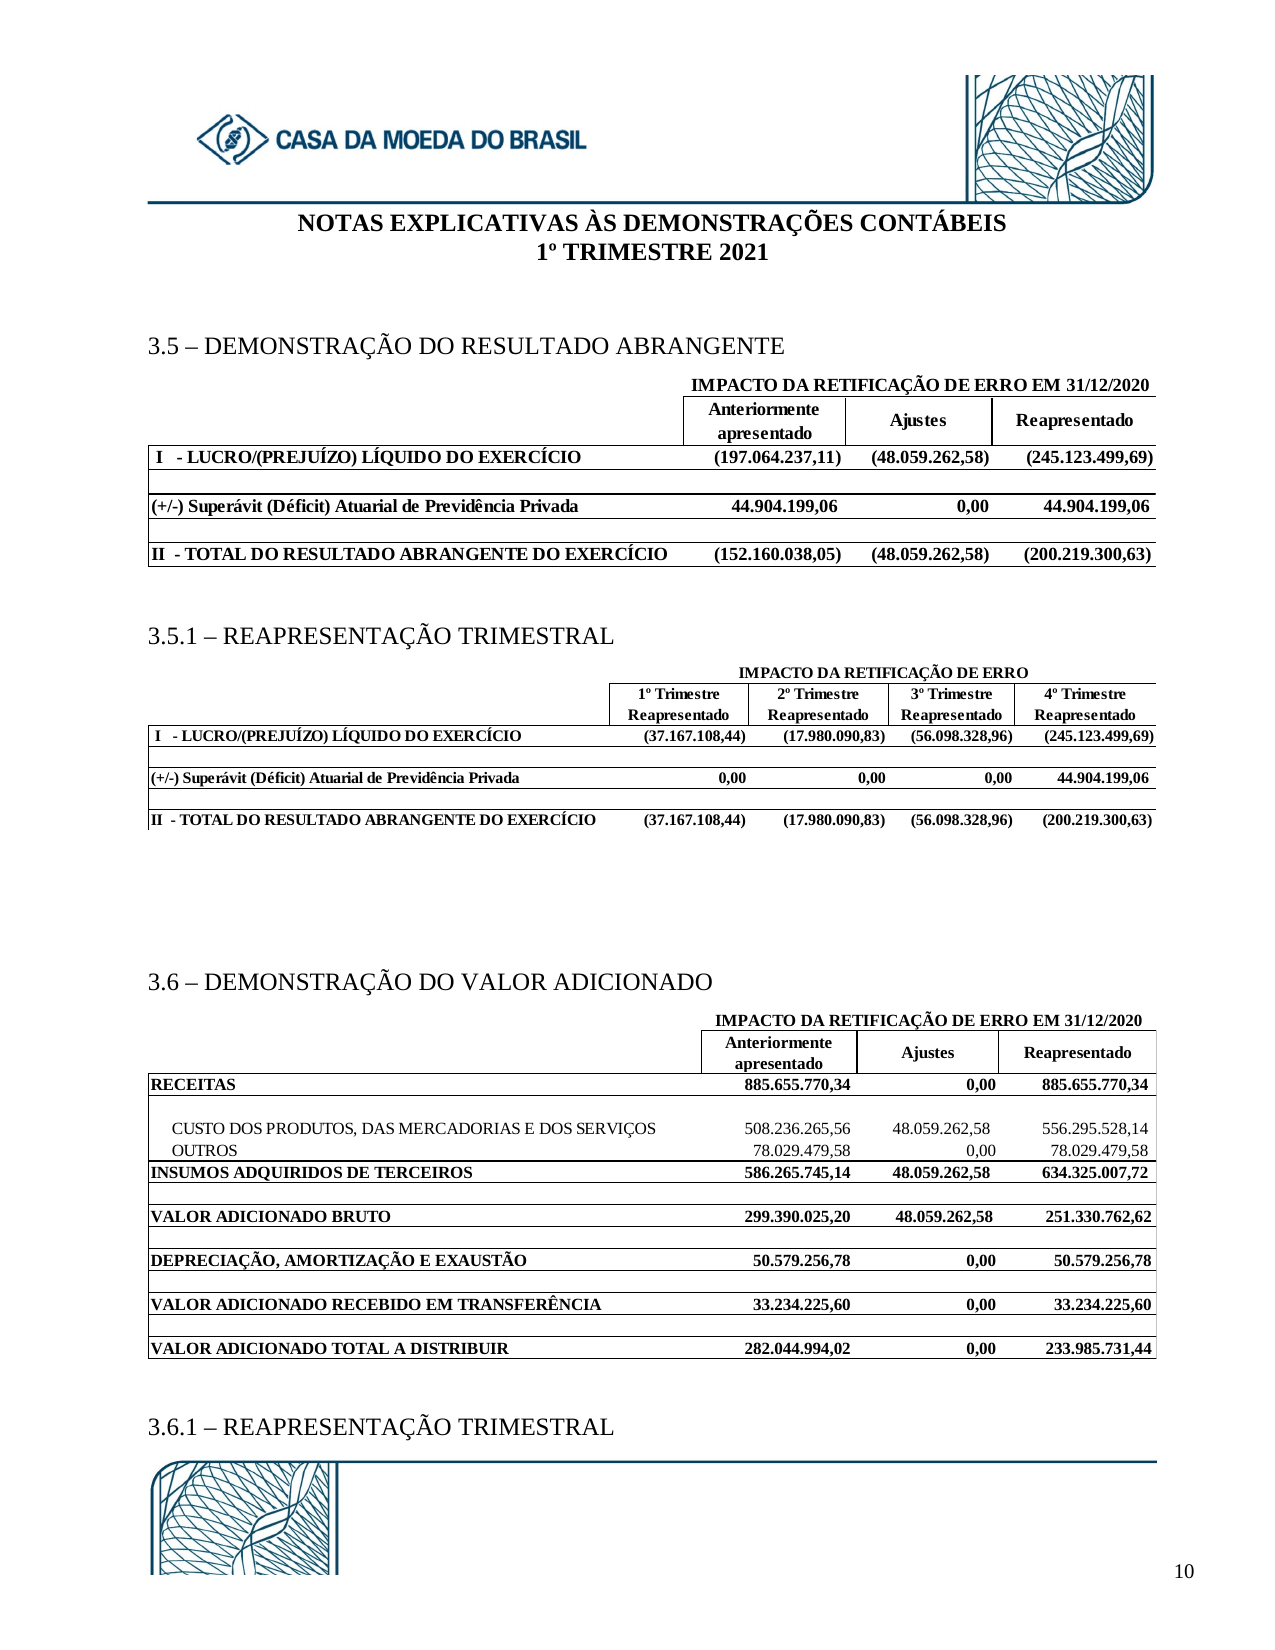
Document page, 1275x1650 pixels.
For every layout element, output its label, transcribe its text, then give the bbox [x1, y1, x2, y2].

text 3.6 – DEMONSTRAÇÃO DO VALOR ADICIONADO [148, 967, 1157, 996]
text 3.5 – DEMONSTRAÇÃO DO RESULTADO ABRANGENTE [148, 331, 1157, 359]
text 3.5.1 – REAPRESENTAÇÃO TRIMESTRAL [148, 621, 1157, 650]
text 3.6.1 – REAPRESENTAÇÃO TRIMESTRAL [148, 1412, 1157, 1441]
